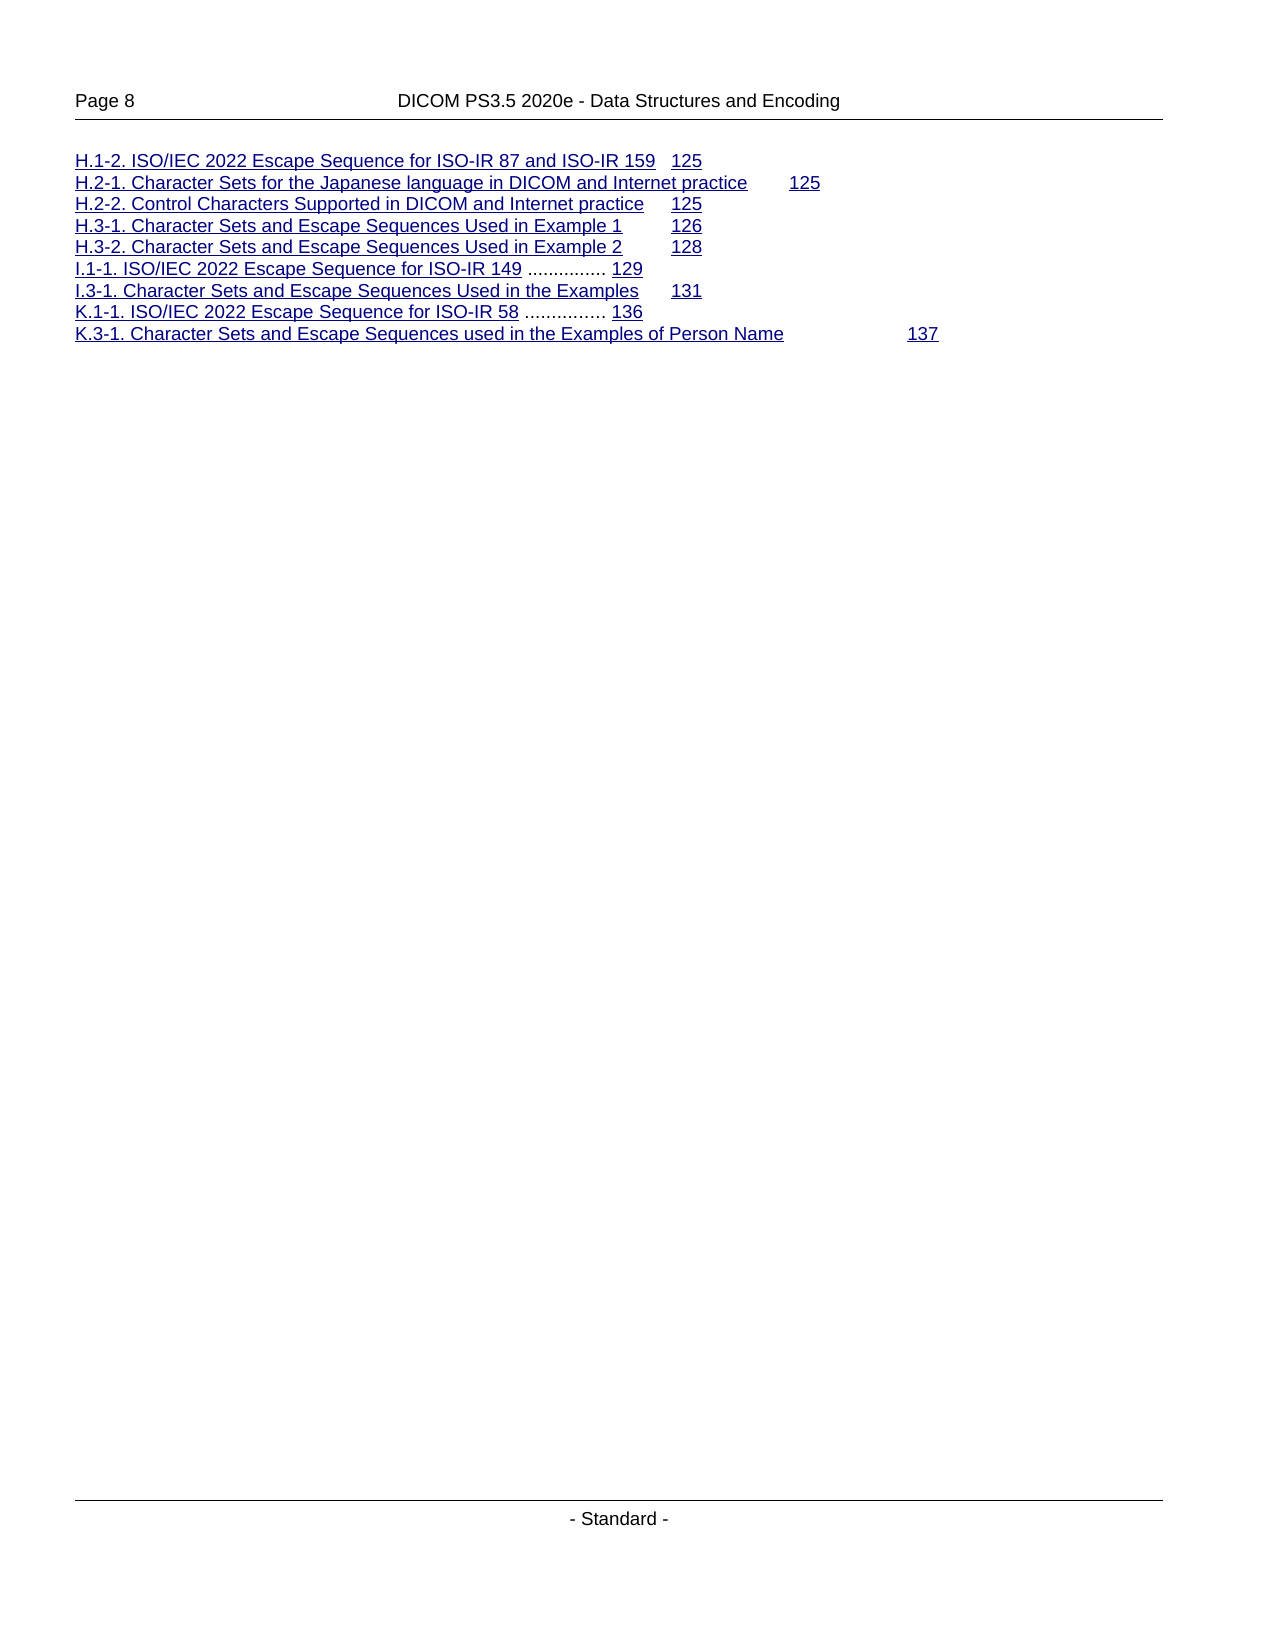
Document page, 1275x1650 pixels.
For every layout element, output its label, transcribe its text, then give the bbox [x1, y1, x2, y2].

text H.3-1. Character Sets and Escape Sequences Used in Example 1 0 [75, 215, 1137, 236]
text I.1-1. ISO/IEC 2022 Escape Sequence for ISO-IR 149 0 [75, 258, 1137, 279]
text H.2-2. Control Characters Supported in DICOM and Internet practice 0 [75, 193, 1137, 215]
text H.3-2. Character Sets and Escape Sequences Used in Example 2 0 [75, 236, 1137, 258]
text I.3-1. Character Sets and Escape Sequences Used in the Examples 0 [75, 279, 1137, 301]
text H.1-2. ISO/IEC 2022 Escape Sequence for ISO-IR 87 and ISO-IR 159 0 [75, 150, 1137, 172]
text K.1-1. ISO/IEC 2022 Escape Sequence for ISO-IR 58 0 [75, 301, 1137, 322]
text H.2-1. Character Sets for the Japanese language in DICOM and Internet practice 0 [75, 172, 1137, 193]
text K.3-1. Character Sets and Escape Sequences used in the Examples of Person Name 0 [75, 322, 1137, 344]
